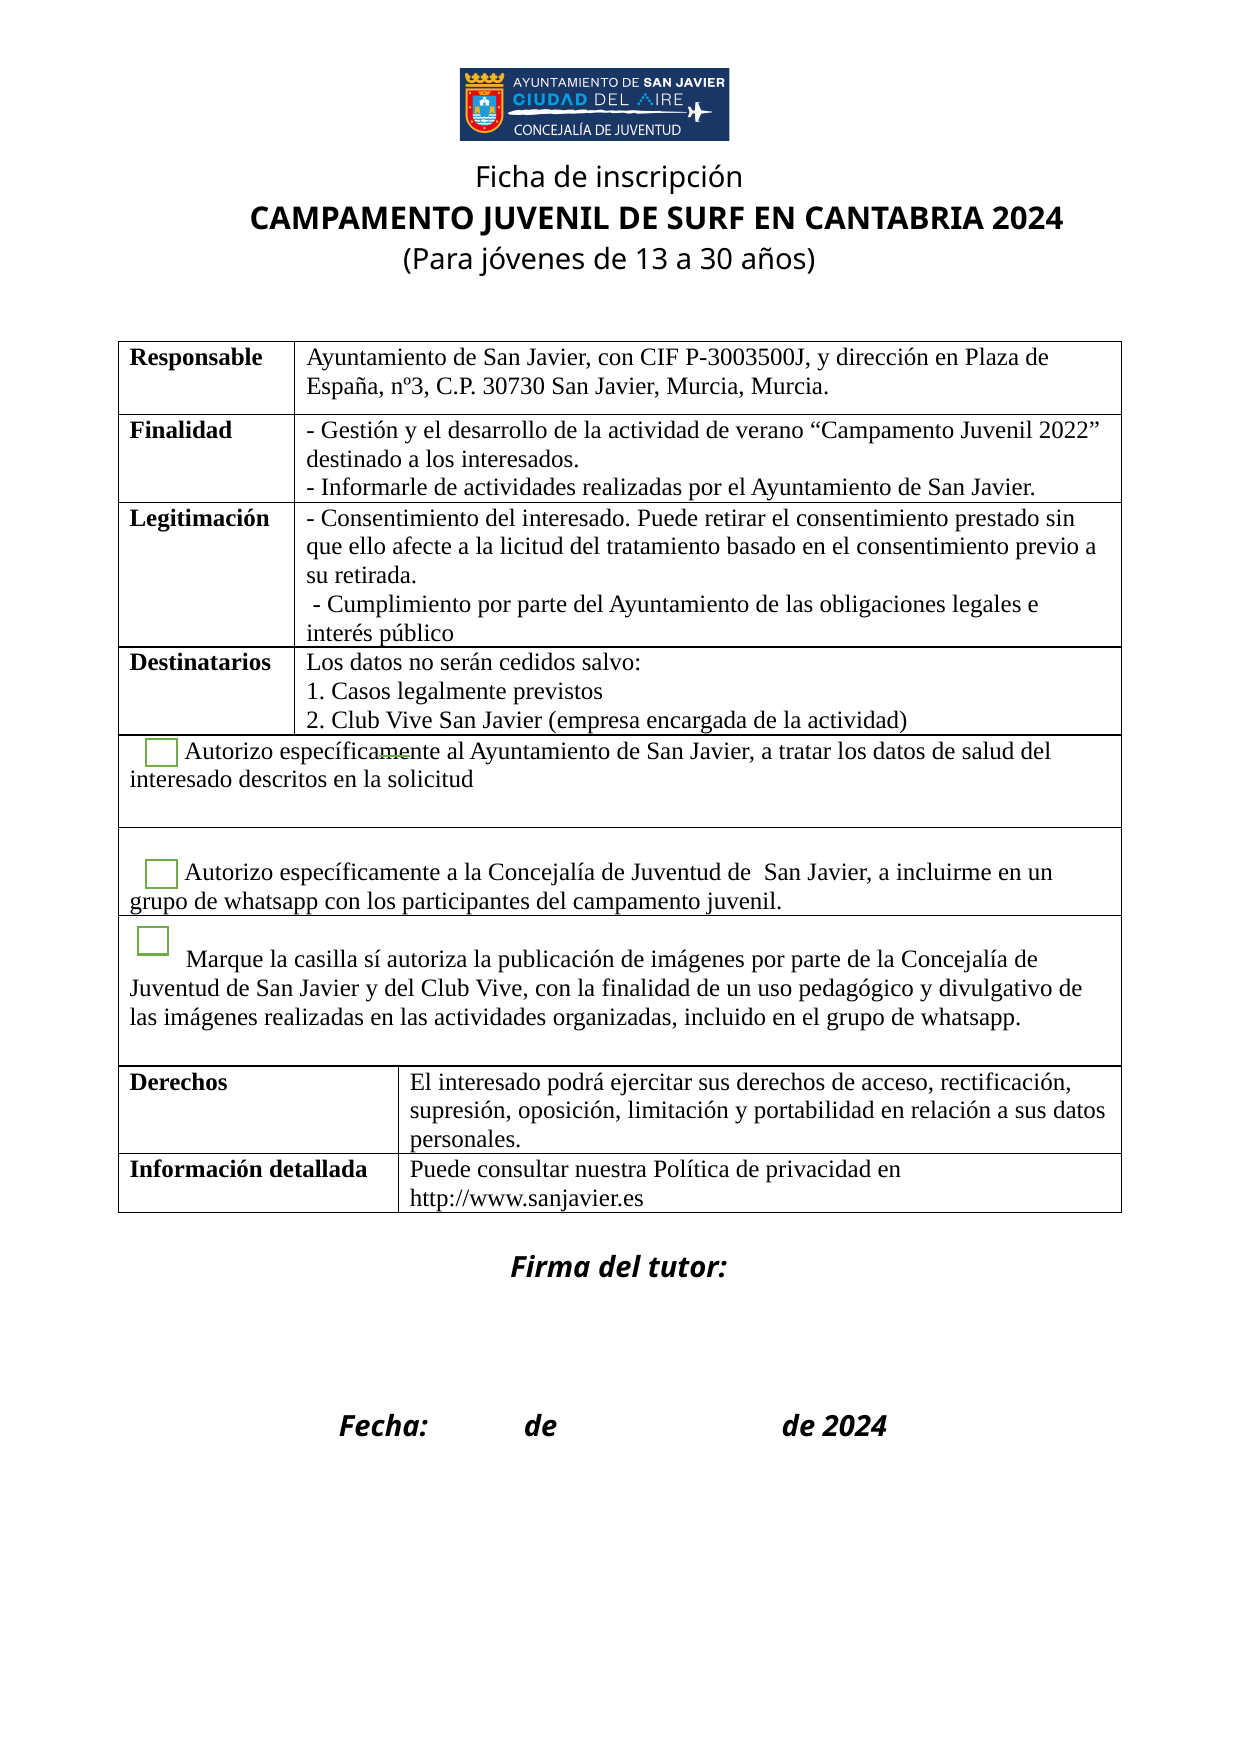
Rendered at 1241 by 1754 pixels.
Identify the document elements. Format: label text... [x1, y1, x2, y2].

table_cell Autorizo específicamente a la Concejalía de Juventud de San Javier, a incluirme en un grupo de whatsapp con los participantes del campamento juvenil. [119, 828, 1121, 914]
table_cell - Gestión y el desarrollo de la actividad de verano “Campamento Juvenil 2022” destinado a los interesados. - Informarle de actividades realizadas por el Ayuntamiento de San Javier. [295, 415, 1121, 502]
table_header Derechos [119, 1067, 398, 1153]
table_cell Los datos no serán cedidos salvo: 1. Casos legalmente previstos 2. Club Vive San Javier (empresa encargada de la actividad) [295, 648, 1121, 734]
table_cell Marque la casilla sí autoriza la publicación de imágenes por parte de la Concejalía de Juventud de San Javier y del Club Vive, con la finalidad de un uso pedagógico y divulgativo de las imágenes realizadas en las actividades organizadas, incluido en el grupo de whatsapp. [119, 916, 1121, 1065]
table_cell Legitimación [119, 503, 294, 646]
table_header El interesado podrá ejercitar sus derechos de acceso, rectificación, supresión, oposición, limitación y portabilidad en relación a sus datos personales. [399, 1067, 1121, 1153]
table_cell Información detallada [119, 1154, 398, 1212]
table_cell Finalidad [119, 415, 294, 502]
table_cell - Consentimiento del interesado. Puede retirar el consentimiento prestado sin que ello afecte a la licitud del tratamiento basado en el consentimiento previo a su retirada. - Cumplimiento por parte del Ayuntamiento de las obligaciones legales e interés público [295, 503, 1121, 646]
table_header Responsable [119, 342, 294, 414]
table_cell Destinatarios [119, 648, 294, 734]
table_header Ayuntamiento de San Javier, con CIF P-3003500J, y dirección en Plaza de España, nº3, C.P. 30730 San Javier, Murcia, Murcia. [295, 342, 1121, 414]
table_header Autorizo específicamente al Ayuntamiento de San Javier, a tratar los datos de salud del interesado descritos en la solicitud [119, 736, 1121, 827]
table_cell Puede consultar nuestra Política de privacidad en http://www.sanjavier.es [399, 1154, 1121, 1212]
table_header Firma del tutor: Fecha: de de 2024 [82, 1247, 1159, 1445]
